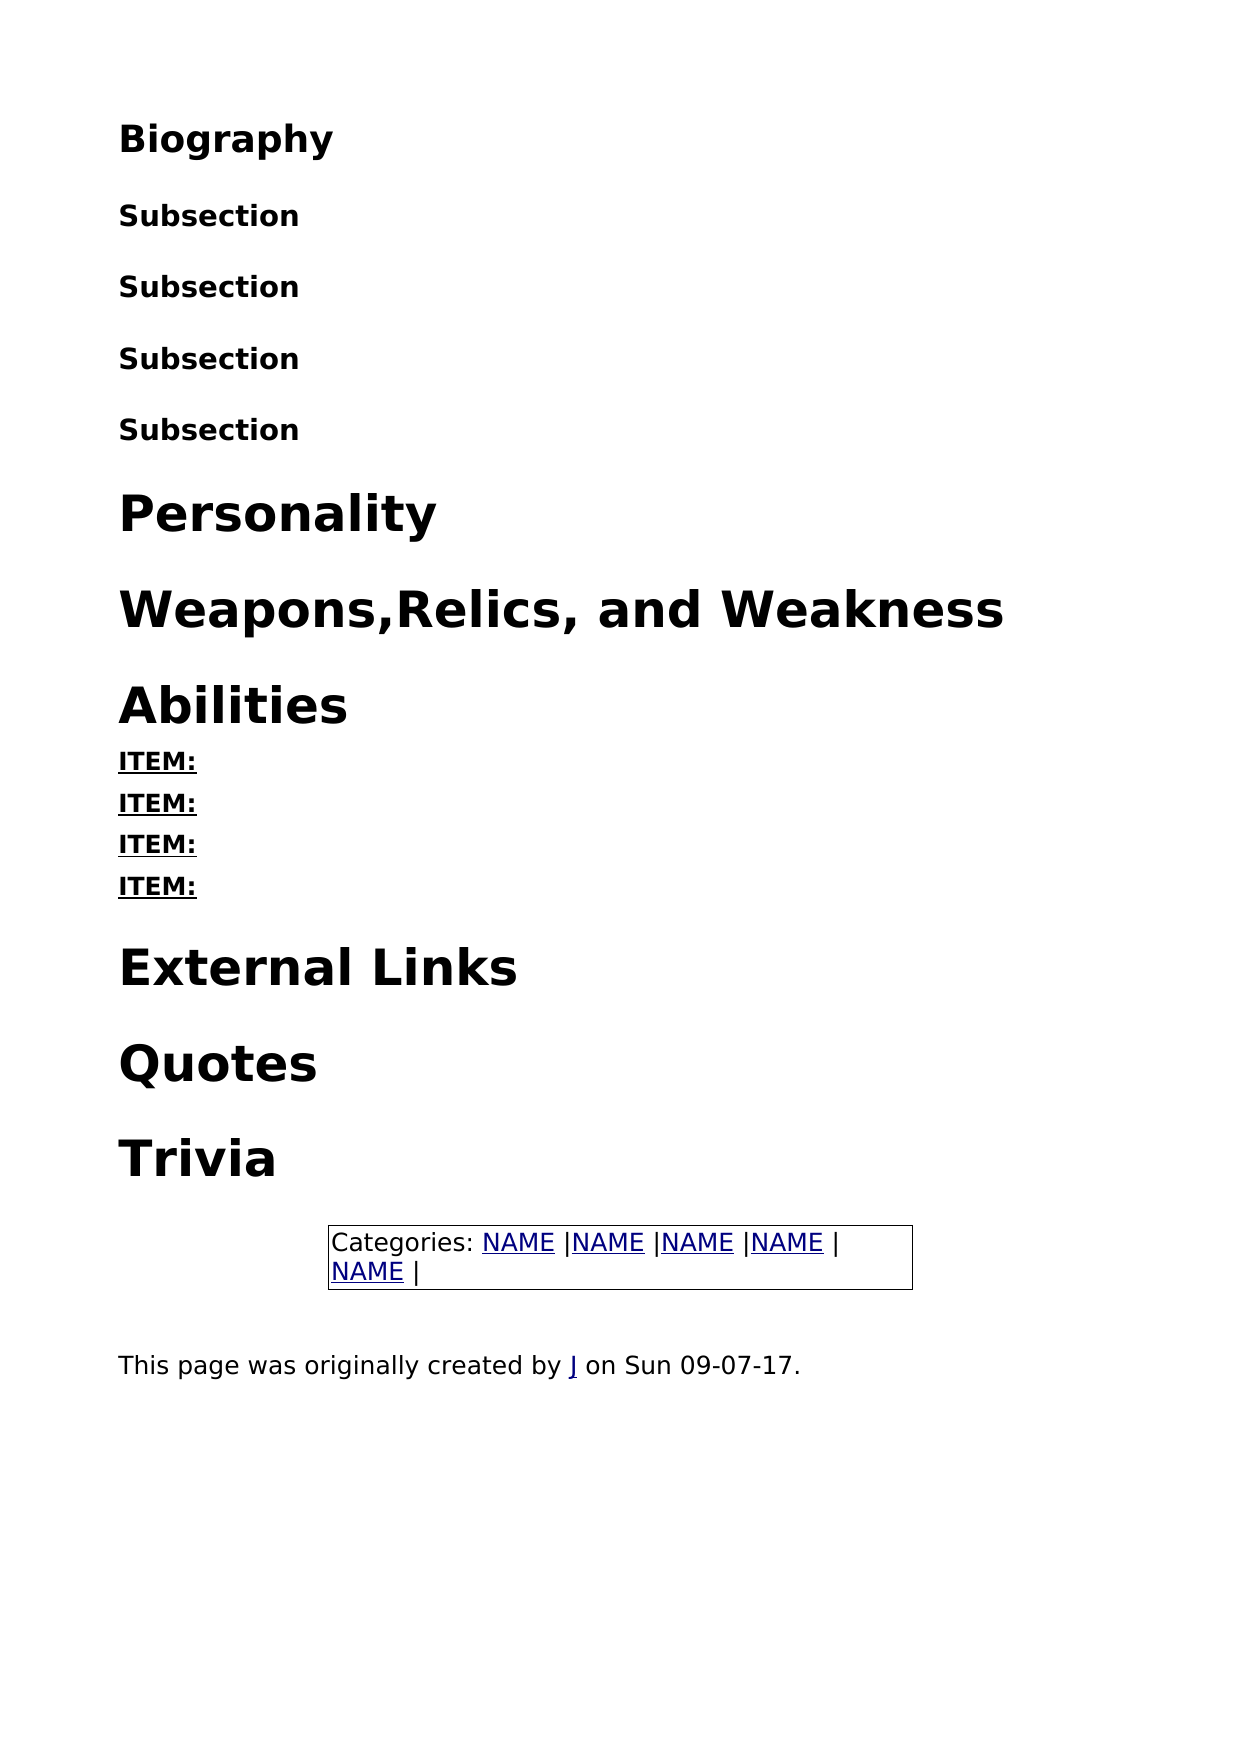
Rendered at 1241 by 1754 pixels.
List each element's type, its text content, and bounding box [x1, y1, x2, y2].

subtitle Subsection [118, 414, 1122, 448]
subtitle External Links [118, 939, 1122, 997]
subtitle Subsection [118, 271, 1122, 305]
subtitle Biography [118, 118, 1122, 162]
text ITEM: [118, 789, 1122, 818]
subtitle Subsection [118, 199, 1122, 233]
subtitle Trivia [118, 1130, 1122, 1189]
subtitle Weapons,Relics, and Weakness [118, 581, 1122, 639]
text ITEM: [118, 747, 1122, 776]
text This page was originally created by J on Sun 09-07-17. [118, 1352, 1122, 1381]
subtitle Personality [118, 485, 1122, 543]
text ITEM: [118, 831, 1122, 860]
subtitle Abilities [118, 677, 1122, 735]
text ITEM: [118, 872, 1122, 901]
subtitle Quotes [118, 1035, 1122, 1093]
subtitle Subsection [118, 342, 1122, 376]
table_header Categories: NAME |NAME |NAME |NAME |NAME | [329, 1226, 912, 1289]
